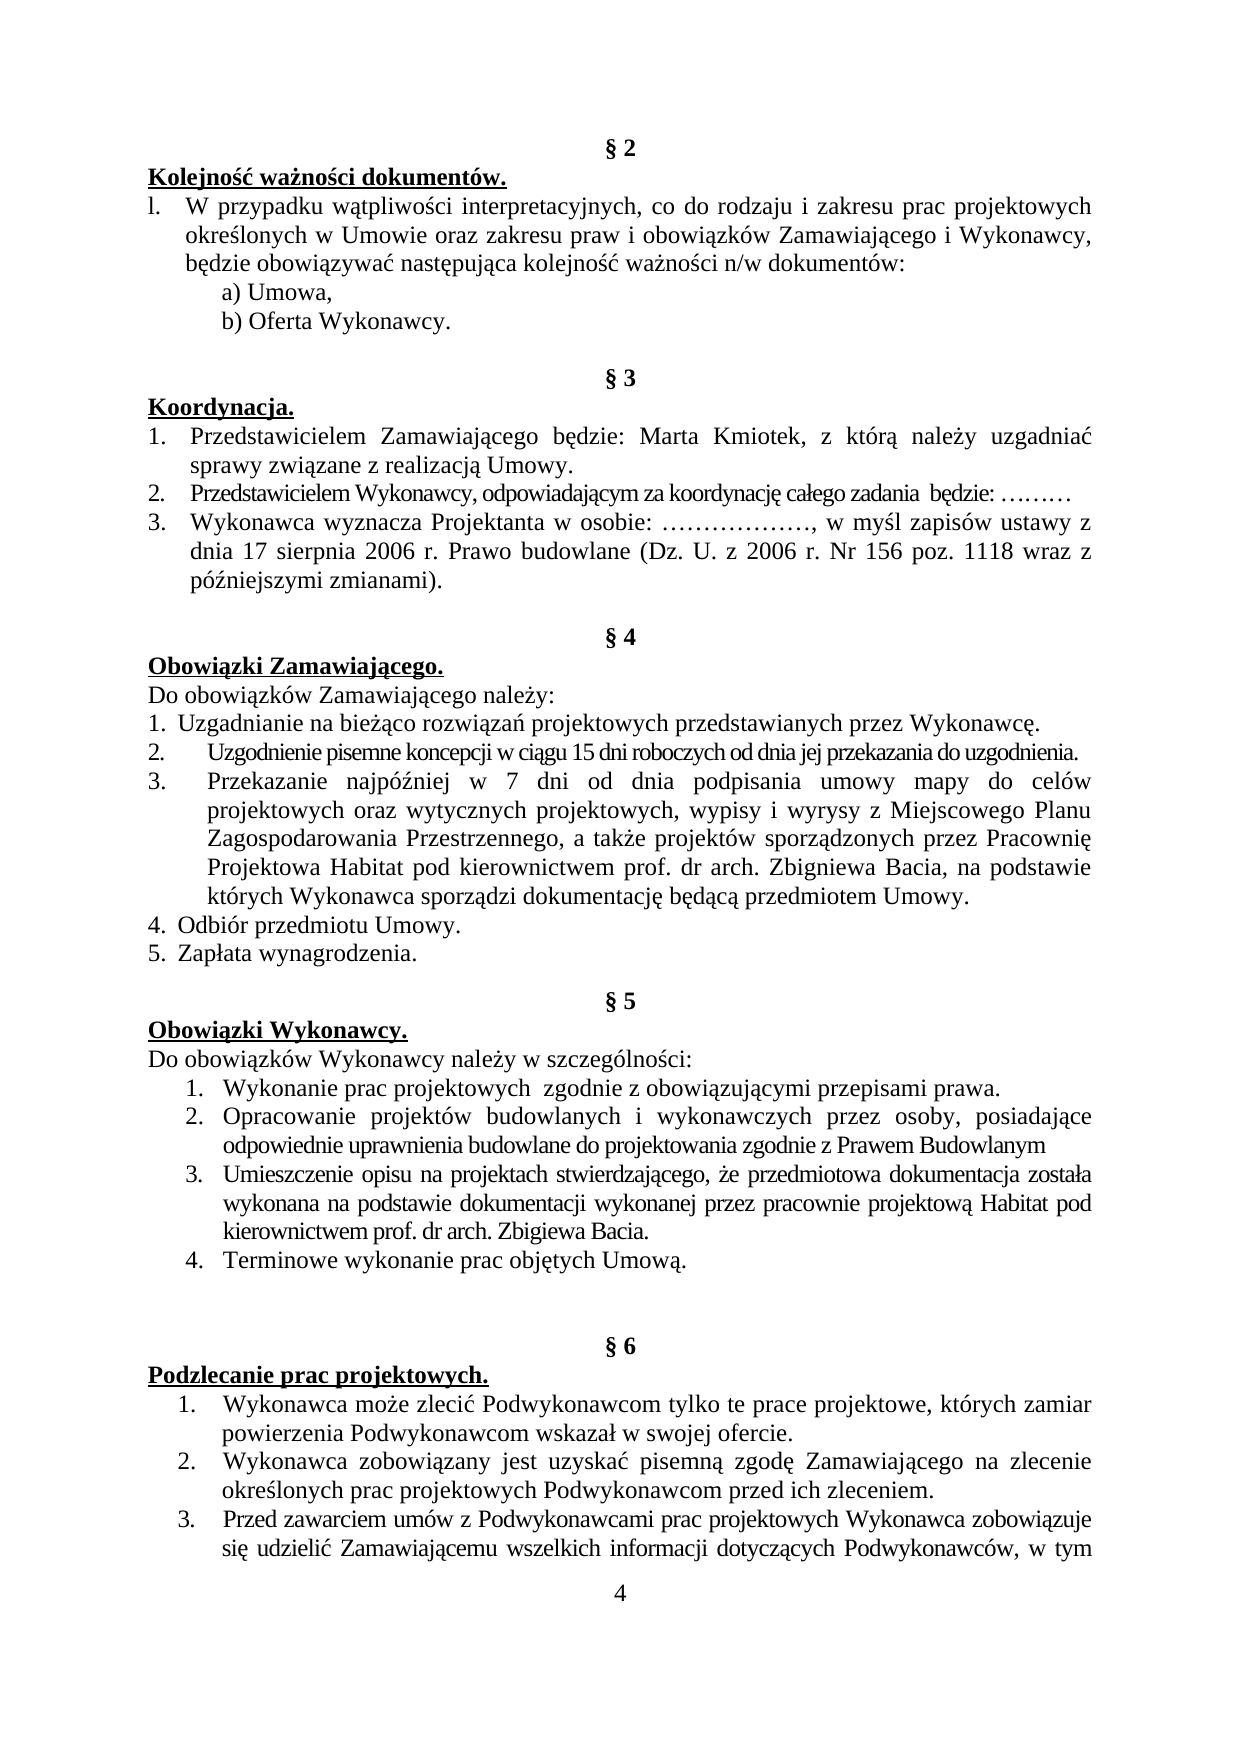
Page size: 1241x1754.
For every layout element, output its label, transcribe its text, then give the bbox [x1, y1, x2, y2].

list Przedstawicielem Zamawiającego będzie: Marta Kmiotek, z którą należy uzgadniać sprawy związane z realizacją Umowy. [148, 421, 1092, 478]
list Wykonawca może zlecić Podwykonawcom tylko te prace projektowe, których zamiar powierzenia Podwykonawcom wskazał w swojej ofercie. [177, 1389, 1092, 1446]
text Obowiązki Zamawiającego. [148, 651, 1092, 680]
list Opracowanie projektów budowlanych i wykonawczych przez osoby, posiadające odpowiednie uprawnienia budowlane do projektowania zgodnie z Prawem Budowlanym [185, 1101, 1092, 1159]
text a) Umowa, [148, 277, 1092, 306]
list Przed zawarciem umów z Podwykonawcami prac projektowych Wykonawca zobowiązuje się udzielić Zamawiającemu wszelkich informacji dotyczących Podwykonawców, w tym [177, 1504, 1092, 1561]
list Uzgodnienie pisemne koncepcji w ciągu 15 dni roboczych od dnia jej przekazania do uzgodnienia. [148, 737, 1092, 766]
text l. W przypadku wątpliwości interpretacyjnych, co do rodzaju i zakresu prac projektowych określonych w Umowie oraz zakresu praw i obowiązków Zamawiającego i Wykonawcy, będzie obowiązywać następująca kolejność ważności n/w dokumentów: [148, 191, 1092, 277]
list Wykonawca zobowiązany jest uzyskać pisemną zgodę Zamawiającego na zlecenie określonych prac projektowych Podwykonawcom przed ich zleceniem. [177, 1446, 1092, 1504]
list Odbiór przedmiotu Umowy. [148, 910, 1092, 938]
text Koordynacja. [148, 392, 1092, 421]
text § 3 [148, 363, 1092, 392]
text Kolejność ważności dokumentów. [148, 162, 1092, 191]
list Terminowe wykonanie prac objętych Umową. [185, 1245, 1092, 1274]
text b) Oferta Wykonawcy. [148, 306, 1092, 335]
text § 2 [148, 133, 1092, 162]
list Zapłata wynagrodzenia. [148, 938, 1092, 967]
text Podzlecanie prac projektowych. [148, 1360, 1092, 1389]
list Wykonanie prac projektowych zgodnie z obowiązującymi przepisami prawa. [185, 1073, 1092, 1101]
list Przekazanie najpóźniej w 7 dni od dnia podpisania umowy mapy do celów projektowych oraz wytycznych projektowych, wypisy i wyrysy z Miejscowego Planu Zagospodarowania Przestrzennego, a także projektów sporządzonych przez Pracownię Projektowa Habitat pod kierownictwem prof. dr arch. Zbigniewa Bacia, na podstawie których Wykonawca sporządzi dokumentację będącą przedmiotem Umowy. [148, 766, 1092, 910]
list Uzgadnianie na bieżąco rozwiązań projektowych przedstawianych przez Wykonawcę. [148, 708, 1092, 737]
text § 6 [148, 1331, 1092, 1360]
text § 5 [148, 986, 1092, 1015]
text § 4 [148, 622, 1092, 651]
text Obowiązki Wykonawcy. [148, 1015, 1092, 1044]
list Umieszczenie opisu na projektach stwierdzającego, że przedmiotowa dokumentacja została wykonana na podstawie dokumentacji wykonanej przez pracownie projektową Habitat pod kierownictwem prof. dr arch. Zbigiewa Bacia. [185, 1159, 1092, 1245]
text Do obowiązków Wykonawcy należy w szczególności: [148, 1044, 1092, 1073]
list Wykonawca wyznacza Projektanta w osobie: ………………, w myśl zapisów ustawy z dnia 17 sierpnia 2006 r. Prawo budowlane (Dz. U. z 2006 r. Nr 156 poz. 1118 wraz z późniejszymi zmianami). [148, 507, 1092, 593]
list Przedstawicielem Wykonawcy, odpowiadającym za koordynację całego zadania będzie: ……… [148, 478, 1092, 507]
text Do obowiązków Zamawiającego należy: [148, 680, 1092, 708]
